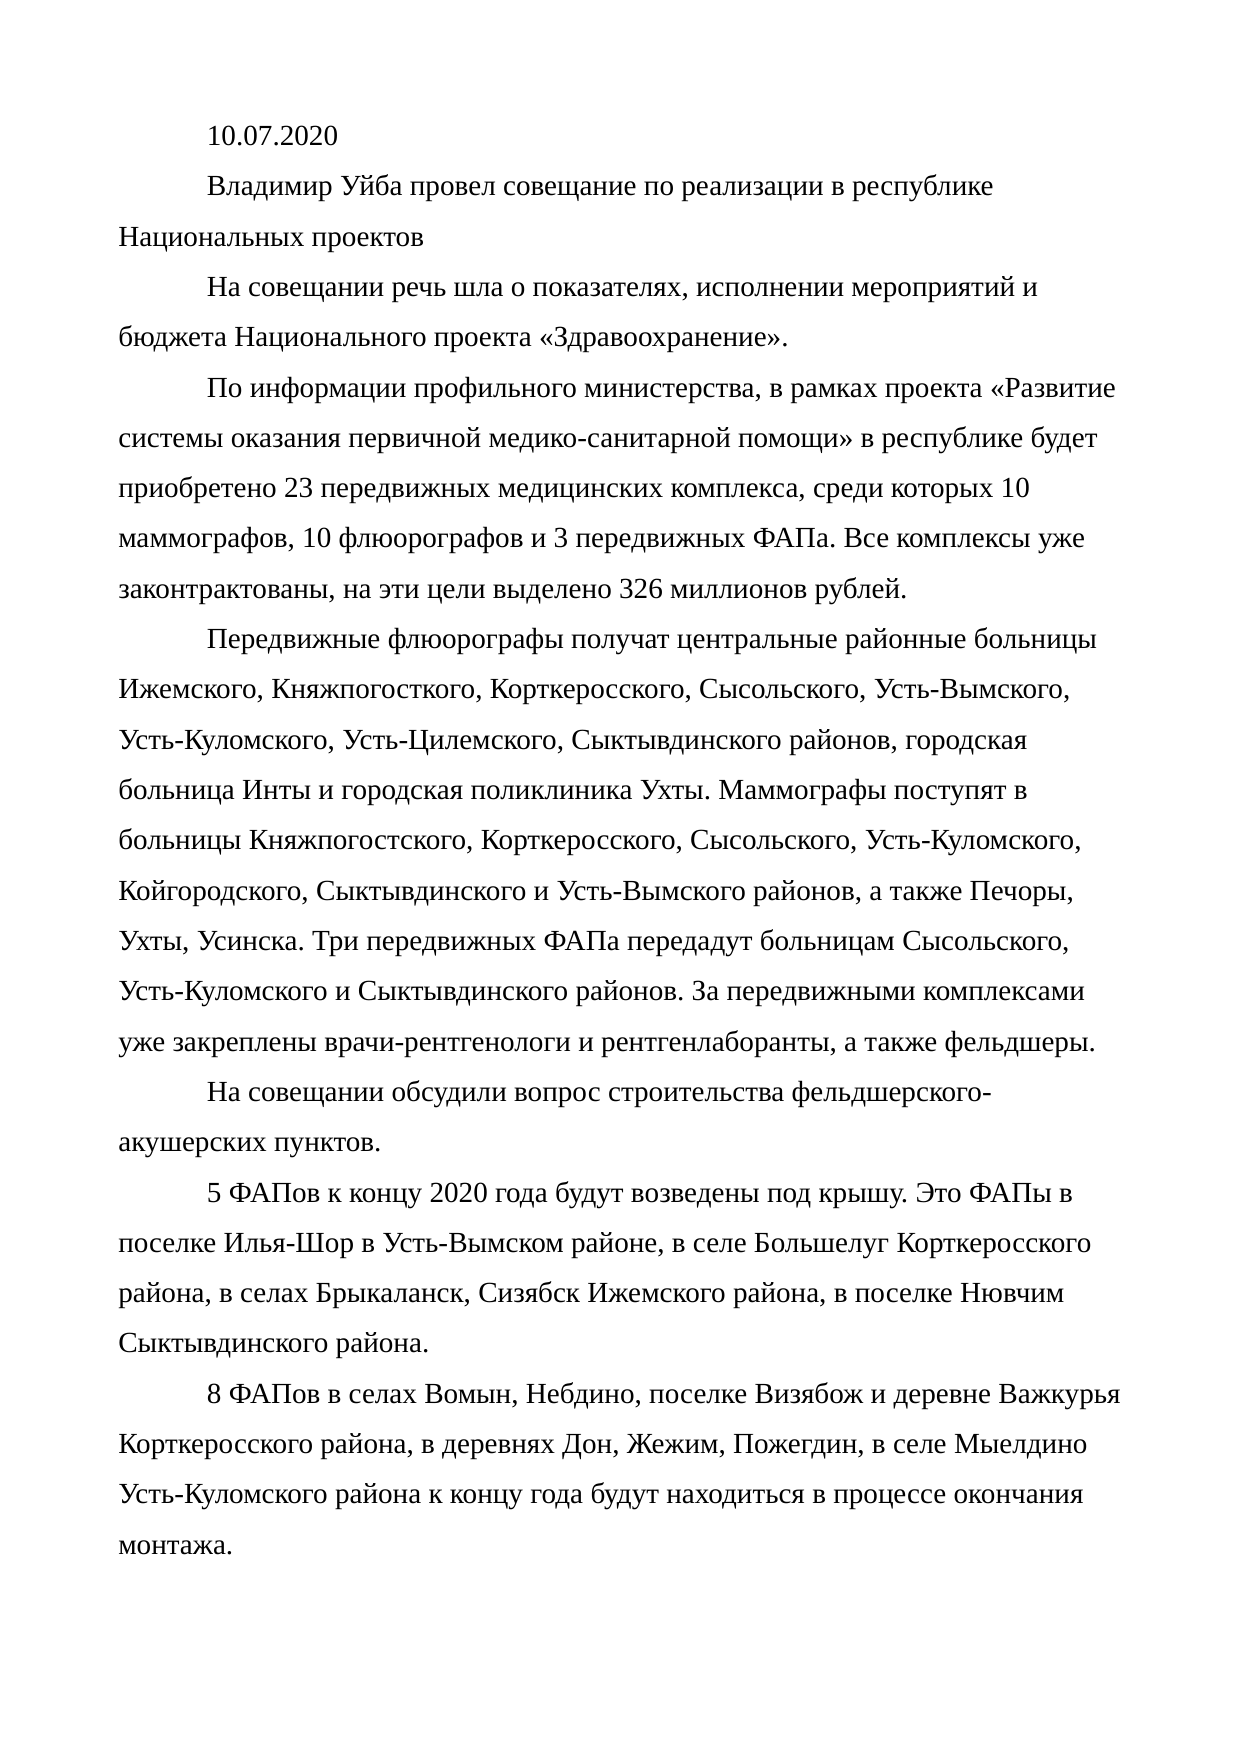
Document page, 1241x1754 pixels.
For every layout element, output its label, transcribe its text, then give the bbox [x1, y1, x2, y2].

text Владимир Уйба провел совещание по реализации в республике Национальных проектов [118, 168, 1122, 252]
text 8 ФАПов в селах Вомын, Небдино, поселке Визябож и деревне Важкурья Корткеросского района, в деревнях Дон, Жежим, Пожегдин, в селе Мыелдино Усть-Куломского района к концу года будут находиться в процессе окончания монтажа. [118, 1376, 1122, 1560]
text На совещании обсудили вопрос строительства фельдшерского-акушерских пунктов. [118, 1074, 1122, 1158]
text Передвижные флюорографы получат центральные районные больницы Ижемского, Княжпогосткого, Корткеросского, Сысольского, Усть-Вымского, Усть-Куломского, Усть-Цилемского, Сыктывдинского районов, городская больница Инты и городская поликлиника Ухты. Маммографы поступят в больницы Княжпогостского, Корткеросского, Сысольского, Усть-Куломского, Койгородского, Сыктывдинского и Усть-Вымского районов, а также Печоры, Ухты, Усинска. Три передвижных ФАПа передадут больницам Сысольского, Усть-Куломского и Сыктывдинского районов. За передвижными комплексами уже закреплены врачи-рентгенологи и рентгенлаборанты, а также фельдшеры. [118, 621, 1122, 1057]
text 5 ФАПов к концу 2020 года будут возведены под крышу. Это ФАПы в поселке Илья-Шор в Усть-Вымском районе, в селе Большелуг Корткеросского района, в селах Брыкаланск, Сизябск Ижемского района, в поселке Нювчим Сыктывдинского района. [118, 1175, 1122, 1359]
text На совещании речь шла о показателях, исполнении мероприятий и бюджета Национального проекта «Здравоохранение». [118, 269, 1122, 353]
subtitle 10.07.2020 [118, 118, 1122, 152]
text По информации профильного министерства, в рамках проекта «Развитие системы оказания первичной медико-санитарной помощи» в республике будет приобретено 23 передвижных медицинских комплекса, среди которых 10 маммографов, 10 флюорографов и 3 передвижных ФАПа. Все комплексы уже законтрактованы, на эти цели выделено 326 миллионов рублей. [118, 370, 1122, 604]
